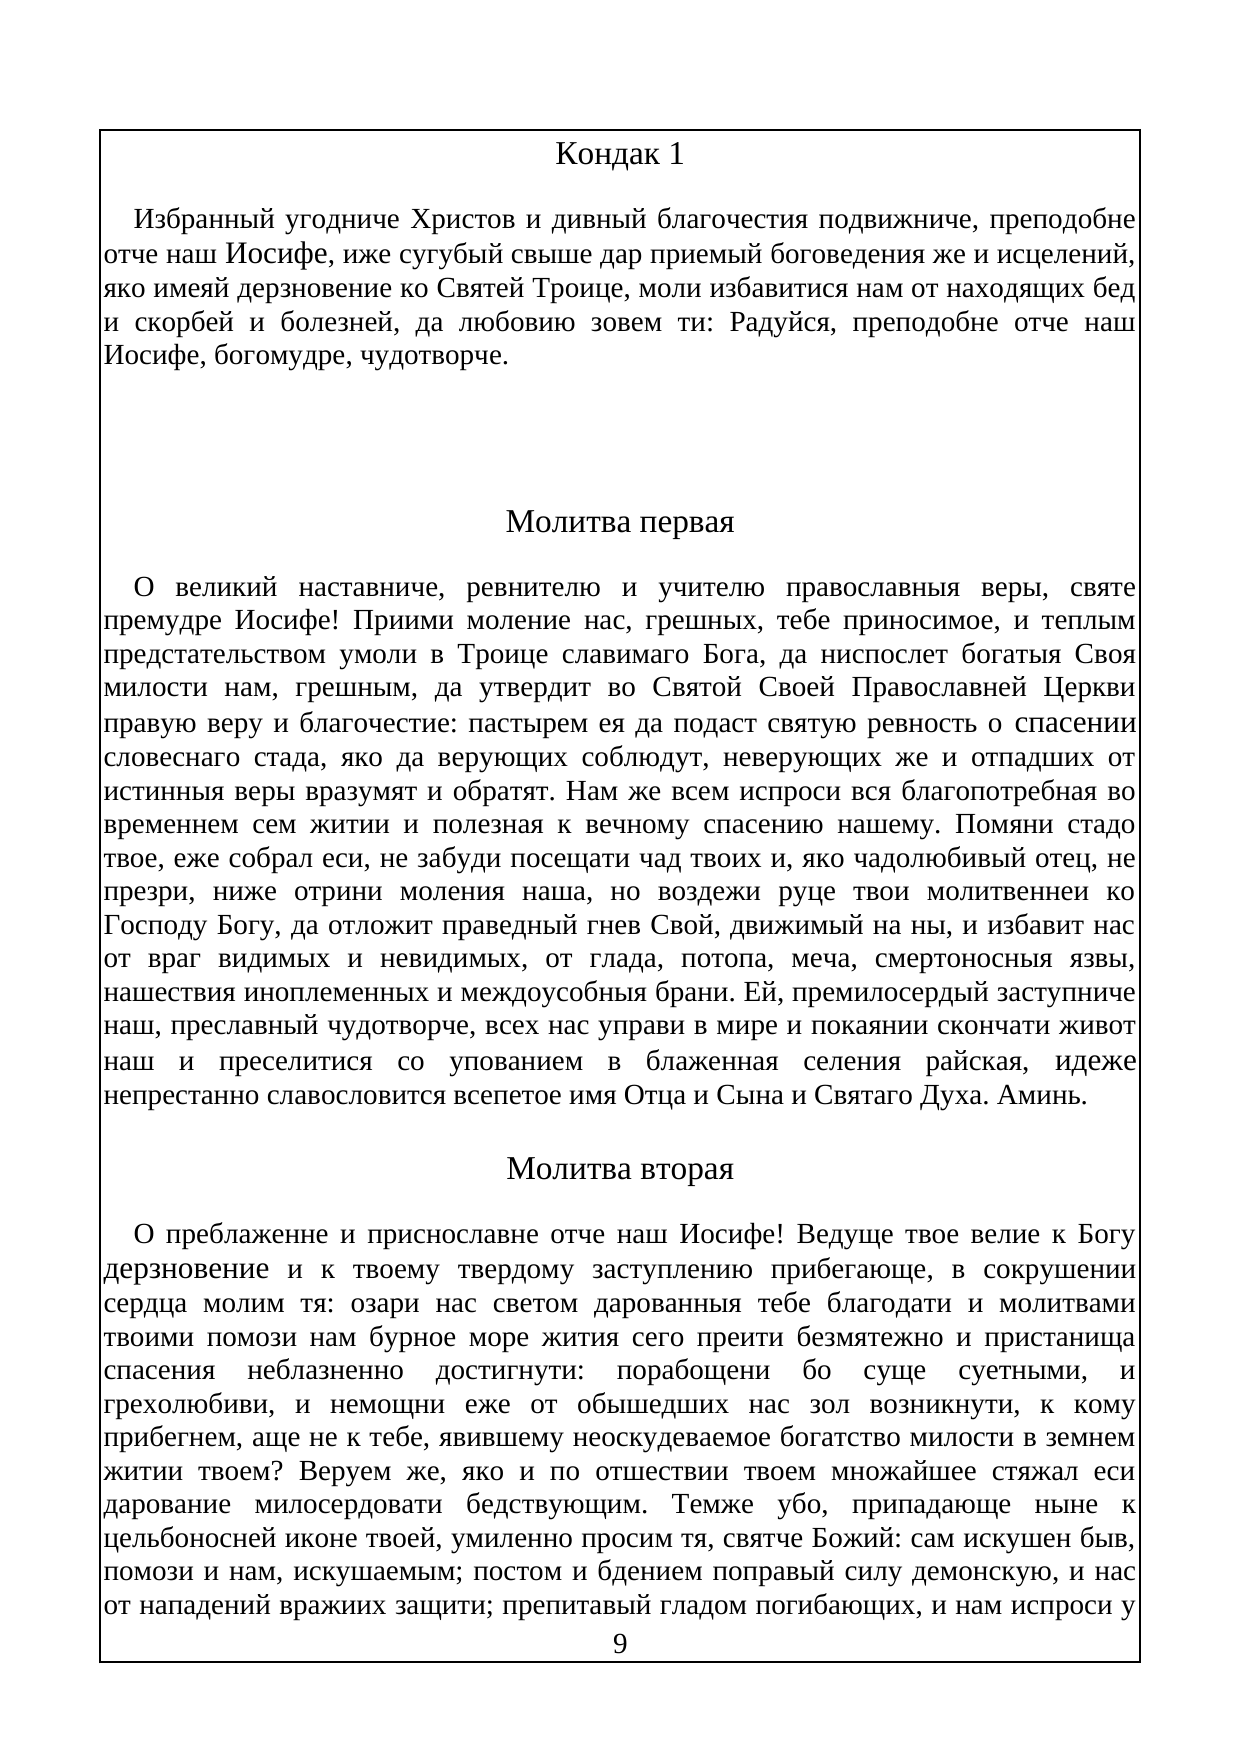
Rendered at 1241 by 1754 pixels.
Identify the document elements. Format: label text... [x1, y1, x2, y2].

text О великий наставниче, ревнителю и учителю православныя веры, святе премудре Иосифе! Приими моление нас, грешных, тебе приносимое, и теплым предстательством умоли в Троице славимаго Бога, да ниспослет богатыя Своя милости нам, грешным, да утвердит во Святой Своей Православней Церкви правую веру и благочестие: пастырем ея да подаст святую ревность о спасении словеснаго стада, яко да верующих соблюдут, неверующих же и отпадших от истинныя веры вразумят и обратят. Нам же всем испроси вся благопотребная во временнем сем житии и полезная к вечному спасению нашему. Помяни стадо твое, еже собрал еси, не забуди посещати чад твоих и, яко чадолюбивый отец, не презри, ниже отрини моления наша, но воздежи руце твои молитвеннеи ко Господу Богу, да отложит праведный гнев Свой, движимый на ны, и избавит нас от враг видимых и невидимых, от глада, потопа, меча, смертоносныя язвы, нашествия иноплеменных и междоусобныя брани. Ей, премилосердый заступниче наш, преславный чудотворче, всех нас управи в мире и покаянии скончати живот наш и преселитися со упованием в блаженная селения райская, идеже непрестанно славословится всепетое имя Отца и Сына и Святаго Духа. Аминь. [103, 569, 1137, 1110]
text Избранный угодниче Христов и дивный благочестия подвижниче, преподобне отче наш Иосифе, иже сугубый свыше дар приемый боговедения же и исцелений, яко имеяй дерзновение ко Святей Троице, моли избавитися нам от находящих бед и скорбей и болезней, да любовию зовем ти: Радуйся, преподобне отче наш Иосифе, богомудре, чудотворче. [103, 201, 1137, 371]
subtitle Кондак 1 [103, 133, 1137, 171]
subtitle Молитва вторая [103, 1148, 1137, 1186]
subtitle Молитва первая [103, 501, 1137, 539]
text О преблаженне и приснославне отче наш Иосифе! Ведуще твое велие к Богу дерзновение и к твоему твердому заступлению прибегающе, в сокрушении сердца молим тя: озари нас светом дарованныя тебе благодати и молитвами твоими помози нам бурное море жития сего преити безмятежно и пристанища спасения неблазненно достигнути: порабощени бо суще суетными, и грехолюбиви, и немощни еже от обышедших нас зол возникнути, к кому прибегнем, аще не к тебе, явившему неоскудеваемое богатство милости в земнем житии твоем? Веруем же, яко и по отшествии твоем множайшее стяжал еси дарование милосердовати бедствующим. Темже убо, припадающе ныне к цельбоносней иконе твоей, умиленно просим тя, святче Божий: сам искушен быв, помози и нам, искушаемым; постом и бдением поправый силу демонскую, и нас от нападений вражиих защити; препитавый гладом погибающих, и нам испроси у [103, 1216, 1137, 1621]
